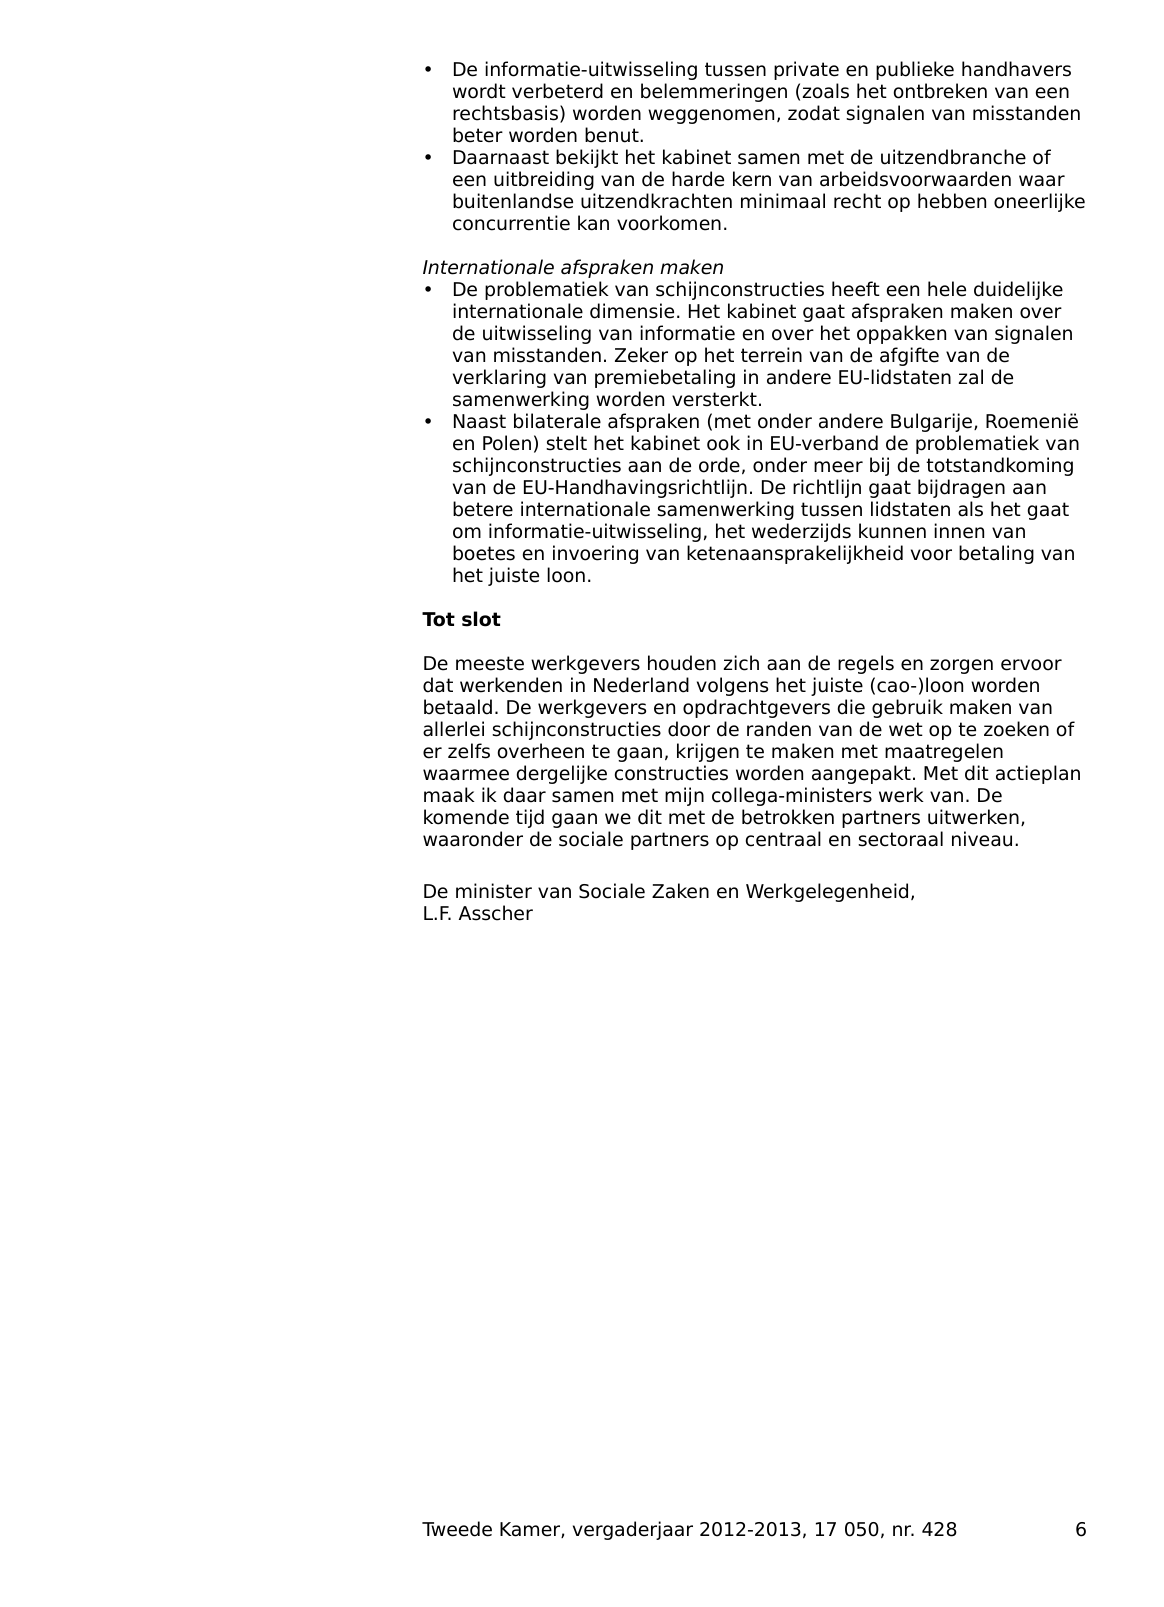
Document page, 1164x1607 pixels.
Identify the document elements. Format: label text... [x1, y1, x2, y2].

subtitle Tot slot [422, 609, 1087, 631]
text De meeste werkgevers houden zich aan de regels en zorgen ervoor dat werkenden in Nederland volgens het juiste (cao-)loon worden betaald. De werkgevers en opdrachtgevers die gebruik maken van allerlei schijnconstructies door de randen van de wet op te zoeken of er zelfs overheen te gaan, krijgen te maken met maatregelen waarmee dergelijke constructies worden aangepakt. Met dit actieplan maak ik daar samen met mijn collega-ministers werk van. De komende tijd gaan we dit met de betrokken partners uitwerken, waaronder de sociale partners op centraal en sectoraal niveau. [422, 653, 1087, 851]
text • Daarnaast bekijkt het kabinet samen met de uitzendbranche of een uitbreiding van de harde kern van arbeidsvoorwaarden waar buitenlandse uitzendkrachten minimaal recht op hebben oneerlijke concurrentie kan voorkomen. [422, 147, 1087, 235]
text • Naast bilaterale afspraken (met onder andere Bulgarije, Roemenië en Polen) stelt het kabinet ook in EU-verband de problematiek van schijnconstructies aan de orde, onder meer bij de totstandkoming van de EU-Handhavingsrichtlijn. De richtlijn gaat bijdragen aan betere internationale samenwerking tussen lidstaten als het gaat om informatie-uitwisseling, het wederzijds kunnen innen van boetes en invoering van ketenaansprakelijkheid voor betaling van het juiste loon. [422, 411, 1087, 587]
text • De informatie-uitwisseling tussen private en publieke handhavers wordt verbeterd en belemmeringen (zoals het ontbreken van een rechtsbasis) worden weggenomen, zodat signalen van misstanden beter worden benut. [422, 59, 1087, 147]
text • De problematiek van schijnconstructies heeft een hele duidelijke internationale dimensie. Het kabinet gaat afspraken maken over de uitwisseling van informatie en over het oppakken van signalen van misstanden. Zeker op het terrein van de afgifte van de verklaring van premiebetaling in andere EU-lidstaten zal de samenwerking worden versterkt. [422, 279, 1087, 411]
subtitle Internationale afspraken maken [422, 257, 1087, 279]
text De minister van Sociale Zaken en Werkgelegenheid, L.F. Asscher [422, 881, 1087, 925]
